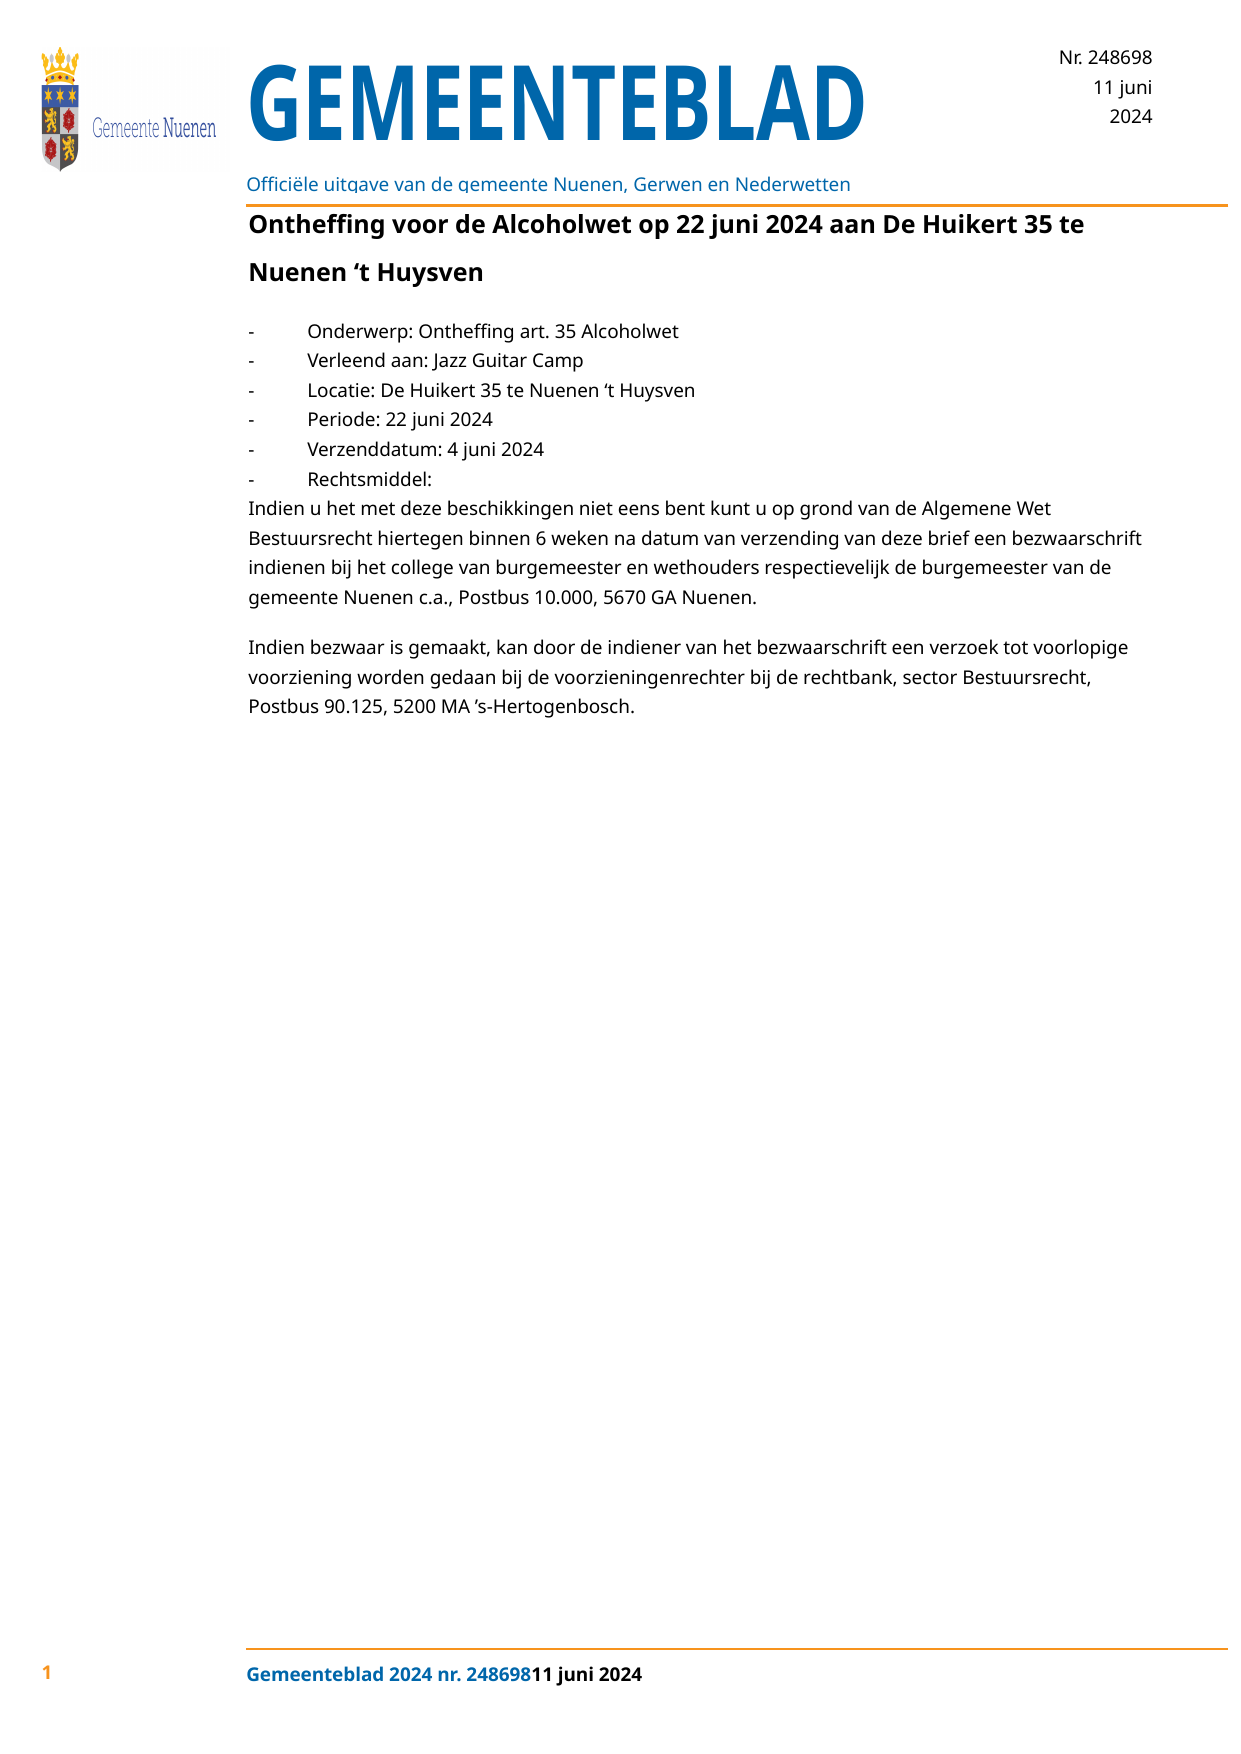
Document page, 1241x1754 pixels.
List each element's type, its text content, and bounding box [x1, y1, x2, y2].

text Indien u het met deze beschikkingen niet eens bent kunt u op grond van de Algemene Wet Bestuursrecht hiertegen binnen 6 weken na datum van verzending van deze brief een bezwaarschrift indienen bij het college van burgemeester en wethouders respectievelijk de burgemeester van de gemeente Nuenen c.a., Postbus 10.000, 5670 GA Nuenen. [248, 495, 1152, 610]
list Verzenddatum: 4 juni 2024 [248, 436, 1152, 462]
list Periode: 22 juni 2024 [248, 407, 1152, 432]
list Onderwerp: Ontheffing art. 35 Alcoholwet [248, 318, 1152, 344]
picture [41, 47, 231, 172]
text Ontheffing voor de Alcoholwet op 22 juni 2024 aan De Huikert 35 te Nuenen ‘t Huysven [248, 207, 1152, 288]
list Locatie: De Huikert 35 te Nuenen ‘t Huysven [248, 377, 1152, 403]
text Indien bezwaar is gemaakt, kan door de indiener van het bezwaarschrift een verzoek tot voorlopige voorziening worden gedaan bij de voorzieningenrechter bij de rechtbank, sector Bestuursrecht, Postbus 90.125, 5200 MA ’s-Hertogenbosch. [248, 634, 1152, 719]
list Verleend aan: Jazz Guitar Camp [248, 347, 1152, 373]
list Rechtsmiddel: [248, 466, 1152, 492]
